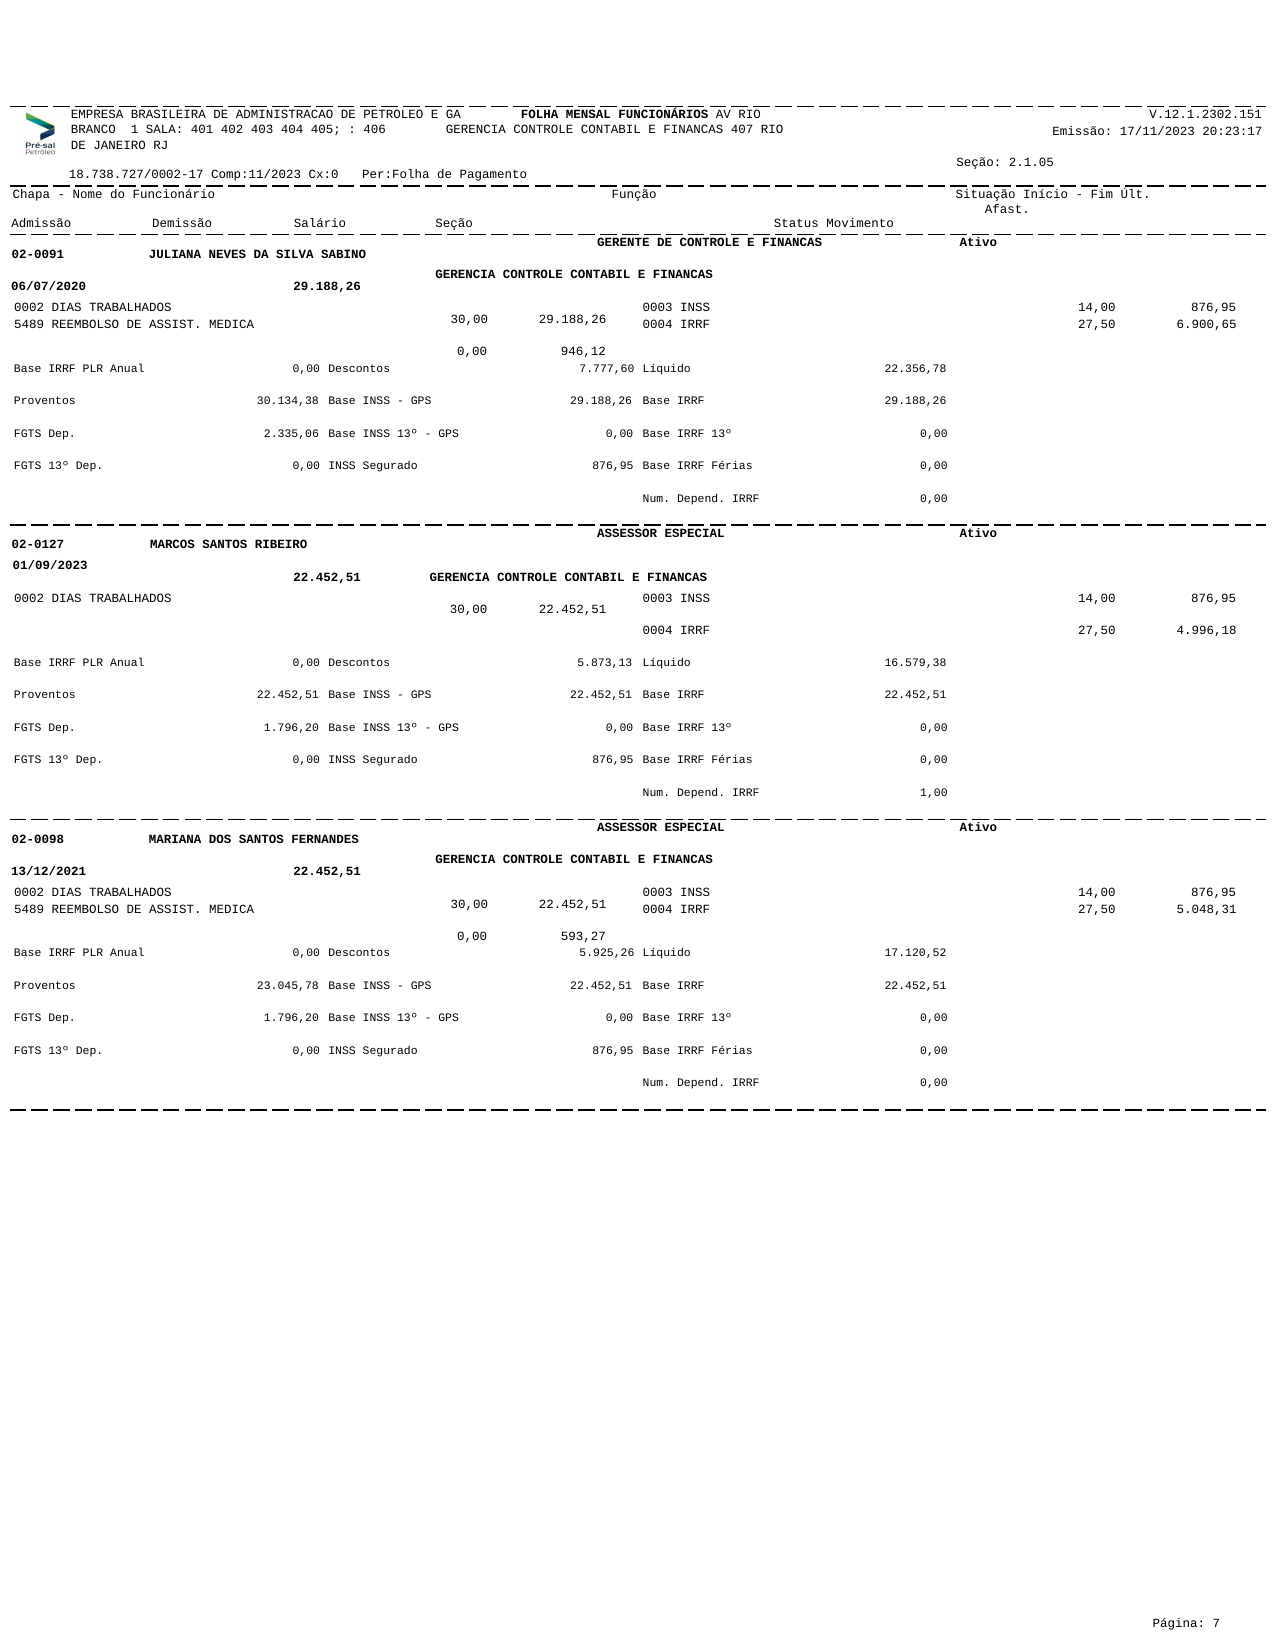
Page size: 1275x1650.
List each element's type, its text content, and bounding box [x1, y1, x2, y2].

table_cell [328, 624, 570, 656]
table_cell Base IRRF PLR Anual [10, 362, 257, 394]
table_cell [1078, 721, 1176, 753]
table_cell 1.796,20 [257, 1012, 328, 1044]
table_cell 0,00 [257, 1044, 328, 1077]
table_cell FGTS Dep. [10, 1012, 257, 1044]
table_cell Num. Depend. IRRF [643, 1077, 884, 1109]
table_cell 01/09/2023 [10, 559, 257, 591]
table_cell [957, 689, 1078, 721]
table_cell [957, 559, 1078, 591]
table_cell Base INSS 13º - GPS [328, 721, 570, 753]
table_cell 14,00 27,50 [1078, 885, 1176, 947]
table_cell [257, 624, 328, 656]
table_cell Base IRRF Férias [643, 1044, 884, 1077]
table_cell [1176, 754, 1266, 786]
table_cell [1078, 459, 1176, 492]
table_cell 30,00 22.452,51 0,00 593,27 [450, 885, 642, 947]
table_cell [570, 624, 642, 656]
table_cell INSS Segurado [328, 459, 570, 492]
table_cell 14,00 [1078, 591, 1176, 623]
table_cell 16.579,38 [884, 656, 957, 688]
table_cell 17.120,52 [884, 947, 957, 979]
table_cell [1176, 853, 1266, 885]
table_cell Base INSS 13º - GPS [328, 427, 570, 459]
table_cell [957, 656, 1078, 688]
table_cell [1078, 754, 1176, 786]
table_cell Proventos [10, 689, 257, 721]
table_cell 0003 INSS 0004 IRRF [643, 885, 884, 947]
table_cell 14,00 27,50 [1078, 300, 1176, 362]
table_cell [957, 947, 1078, 979]
table_cell [1176, 559, 1266, 591]
table_cell ASSESSOR ESPECIAL [597, 819, 884, 852]
table_cell 0,00 [570, 1012, 642, 1044]
table_cell [1176, 786, 1266, 818]
table_cell GERENCIA CONTROLE CONTABIL E FINANCAS [435, 853, 884, 885]
table_cell 0004 IRRF [643, 624, 884, 656]
table_cell [1078, 656, 1176, 688]
table_cell [957, 362, 1078, 394]
table_cell 22.452,51 [570, 689, 642, 721]
table_cell [570, 786, 642, 818]
table_cell GERENCIA CONTROLE CONTABIL E FINANCAS [435, 268, 884, 300]
table_cell [884, 624, 957, 656]
table_cell [957, 300, 1078, 362]
table_cell FGTS Dep. [10, 721, 257, 753]
table_cell Situação Início - Fim Últ. Afast. [957, 185, 1176, 234]
table_cell [957, 721, 1078, 753]
table_cell Base IRRF 13º [643, 427, 884, 459]
table_cell 876,95 [570, 1044, 642, 1077]
table_cell 876,95 [1176, 591, 1266, 623]
table_cell [10, 1077, 257, 1109]
table_cell 0,00 [884, 1077, 957, 1109]
table_cell [884, 234, 957, 268]
table_cell 0,00 [292, 947, 328, 979]
table_cell Líquido [643, 362, 884, 394]
table_cell [884, 853, 957, 885]
table_cell 0,00 [257, 754, 328, 786]
table_cell [957, 1044, 1078, 1077]
table_cell [1176, 492, 1266, 524]
table_cell 0,00 [570, 427, 642, 459]
table_cell 22.356,78 [884, 362, 957, 394]
table_cell Base INSS - GPS [328, 394, 570, 427]
table_cell INSS Segurado [328, 754, 570, 786]
table_cell [1176, 394, 1266, 427]
table_cell [1078, 427, 1176, 459]
table_cell 13/12/2021 22.452,51 [10, 853, 435, 885]
table_cell [10, 492, 257, 524]
table_cell [957, 427, 1078, 459]
table_cell [884, 268, 957, 300]
table_cell [1176, 185, 1266, 234]
table_cell 0002 DIAS TRABALHADOS 5489 REEMBOLSO DE ASSIST. MEDICA [10, 300, 328, 362]
table_cell [1078, 853, 1176, 885]
table_cell 5.873,13 [570, 656, 642, 688]
table_cell Ativo [957, 819, 1078, 852]
table_cell Base IRRF [643, 979, 884, 1012]
table_cell 4.996,18 [1176, 624, 1266, 656]
table_cell [1176, 1012, 1266, 1044]
table_cell FGTS 13º Dep. [10, 1044, 257, 1077]
table_cell [1078, 979, 1176, 1012]
table_cell [1078, 1044, 1176, 1077]
table_cell 30.134,38 [257, 394, 328, 427]
table_cell 0,00 [884, 427, 957, 459]
table_cell [957, 459, 1078, 492]
table_cell Função Seção Status Movimento [435, 185, 957, 234]
table_cell [1176, 362, 1266, 394]
table_cell [957, 754, 1078, 786]
table_cell Líquido [643, 947, 884, 979]
table_cell 0,00 [884, 1012, 957, 1044]
table_cell Base INSS - GPS [328, 689, 570, 721]
table_cell 0,00 [570, 721, 642, 753]
table_cell [570, 492, 642, 524]
table_cell [884, 524, 957, 558]
table_cell [1078, 492, 1176, 524]
table_cell Base INSS 13º - GPS [328, 1012, 570, 1044]
table_cell 0,00 [884, 1044, 957, 1077]
table_cell 0,00 [257, 362, 328, 394]
table_cell 30,00 22.452,51 [257, 591, 642, 623]
table_cell [884, 819, 957, 852]
table_cell 1,00 [884, 786, 957, 818]
table_cell 22.452,51 GERENCIA CONTROLE CONTABIL E FINANCAS [257, 559, 884, 591]
table_cell [884, 591, 957, 623]
table_cell [957, 624, 1078, 656]
table_cell 22.452,51 [570, 979, 642, 1012]
table_cell [328, 1077, 570, 1109]
table_cell [1176, 979, 1266, 1012]
table_cell [957, 1077, 1078, 1109]
table_cell 02-0098 MARIANA DOS SANTOS FERNANDES [10, 819, 597, 852]
table_cell 0003 INSS 0004 IRRF [643, 300, 884, 362]
table_cell [1176, 234, 1266, 268]
table_cell Base IRRF PLR Anual [10, 947, 292, 979]
table_cell Base IRRF Férias [643, 754, 884, 786]
table_cell 876,95 5.048,31 [1176, 885, 1266, 947]
table_cell [328, 885, 450, 947]
table_cell 27,50 [1078, 624, 1176, 656]
table_cell 0002 DIAS TRABALHADOS 5489 REEMBOLSO DE ASSIST. MEDICA [10, 885, 328, 947]
table_cell 0,00 [257, 656, 328, 688]
table_cell [957, 268, 1078, 300]
table_cell INSS Segurado [328, 1044, 570, 1077]
table_cell Proventos [10, 394, 257, 427]
table_cell [1176, 721, 1266, 753]
table_cell Ativo [957, 524, 1078, 558]
table_cell GERENTE DE CONTROLE E FINANCAS [435, 234, 884, 268]
table_cell Descontos [328, 947, 450, 979]
table_cell [957, 394, 1078, 427]
table_cell [328, 300, 450, 362]
table_cell Ativo [957, 234, 1078, 268]
table_cell 22.452,51 [884, 979, 957, 1012]
table_cell FGTS 13º Dep. [10, 459, 257, 492]
table_cell Descontos [328, 656, 570, 688]
table_cell 2.335,06 [257, 427, 328, 459]
table_cell 30,00 29.188,26 0,00 946,12 [450, 300, 642, 362]
table_cell [1078, 362, 1176, 394]
table_cell 876,95 6.900,65 [1176, 300, 1266, 362]
table_cell 876,95 [570, 754, 642, 786]
table_cell Base IRRF 13º [643, 721, 884, 753]
table_cell FGTS Dep. [10, 427, 257, 459]
table_cell [1078, 947, 1176, 979]
table_cell [1078, 1077, 1176, 1109]
table_cell [1078, 234, 1176, 268]
table_cell [957, 979, 1078, 1012]
table_cell [1176, 1044, 1266, 1077]
table_cell [957, 591, 1078, 623]
table_cell 0,00 [257, 459, 328, 492]
table_cell Descontos [328, 362, 450, 394]
table_cell 876,95 [570, 459, 642, 492]
table_cell [570, 1077, 642, 1109]
table_cell [1176, 268, 1266, 300]
table_cell 02-0127 MARCOS SANTOS RIBEIRO [10, 524, 597, 558]
table_cell [257, 492, 328, 524]
table_cell Base IRRF [643, 394, 884, 427]
table_cell [884, 300, 957, 362]
table_cell [1176, 459, 1266, 492]
table_cell [1176, 1077, 1266, 1109]
table_cell 0,00 [884, 492, 957, 524]
table_header EMPRESA BRASILEIRA DE ADMINISTRACAO DE PETROLEO E GA FOLHA MENSAL FUNCIONÁRIOS AV RIO BRANCO 1 SALA: 401 402 403 404 405; : 406 GERENCIA CONTROLE CONTABIL E FINANCAS 407 RIO DE JANEIRO RJ 18.738.727/0002-17 Comp:11/2023 Cx:0 Per:Folha de Pagamento [10, 106, 957, 185]
table_cell 0,00 [884, 754, 957, 786]
table_cell Líquido [643, 656, 884, 688]
table_cell Base INSS - GPS [328, 979, 570, 1012]
table_cell Base IRRF 13º [643, 1012, 884, 1044]
table_cell [957, 885, 1078, 947]
table_cell [1176, 427, 1266, 459]
table_cell ASSESSOR ESPECIAL [597, 524, 884, 558]
table_cell 7.777,60 [450, 362, 642, 394]
table_cell 22.452,51 [257, 689, 328, 721]
table_cell Chapa - Nome do Funcionário Admissão Demissão Salário [10, 185, 435, 234]
table_cell 1.796,20 [257, 721, 328, 753]
table_cell [957, 492, 1078, 524]
table_cell [957, 1012, 1078, 1044]
table_cell Num. Depend. IRRF [643, 786, 884, 818]
table_cell [328, 492, 570, 524]
table_cell 29.188,26 [884, 394, 957, 427]
table_cell 0002 DIAS TRABALHADOS [10, 591, 257, 623]
table_cell [10, 624, 257, 656]
table_cell [1078, 786, 1176, 818]
table_cell [1078, 689, 1176, 721]
table_cell [1078, 524, 1176, 558]
table_cell [1176, 819, 1266, 852]
table_cell [328, 786, 570, 818]
table_cell 22.452,51 [884, 689, 957, 721]
table_cell [1078, 268, 1176, 300]
table_cell 02-0091 JULIANA NEVES DA SILVA SABINO [10, 234, 435, 268]
table_cell [1078, 394, 1176, 427]
table_cell [1078, 819, 1176, 852]
table_cell [1176, 524, 1266, 558]
table_cell [884, 885, 957, 947]
table_cell [10, 786, 257, 818]
table_cell 5.925,26 [450, 947, 642, 979]
table_cell 06/07/2020 29.188,26 [10, 268, 435, 300]
table_cell Proventos [10, 979, 257, 1012]
table_cell [1078, 1012, 1176, 1044]
table_cell 23.045,78 [257, 979, 328, 1012]
table_cell [257, 786, 328, 818]
table_cell [257, 1077, 328, 1109]
table_cell Base IRRF PLR Anual [10, 656, 257, 688]
table_cell Num. Depend. IRRF [643, 492, 884, 524]
table_cell 0003 INSS [643, 591, 884, 623]
table_cell 29.188,26 [570, 394, 642, 427]
table_cell 0,00 [884, 459, 957, 492]
table_cell [1078, 559, 1176, 591]
table_header V.12.1.2302.151 Emissão: 17/11/2023 20:23:17 Seção: 2.1.05 [957, 106, 1266, 185]
table_cell Base IRRF [643, 689, 884, 721]
table_cell Base IRRF Férias [643, 459, 884, 492]
table_cell 0,00 [884, 721, 957, 753]
table_cell [957, 786, 1078, 818]
table_cell [1176, 689, 1266, 721]
table_cell [1176, 656, 1266, 688]
table_cell [884, 559, 957, 591]
table_cell [1176, 947, 1266, 979]
table_cell [957, 853, 1078, 885]
table_cell FGTS 13º Dep. [10, 754, 257, 786]
